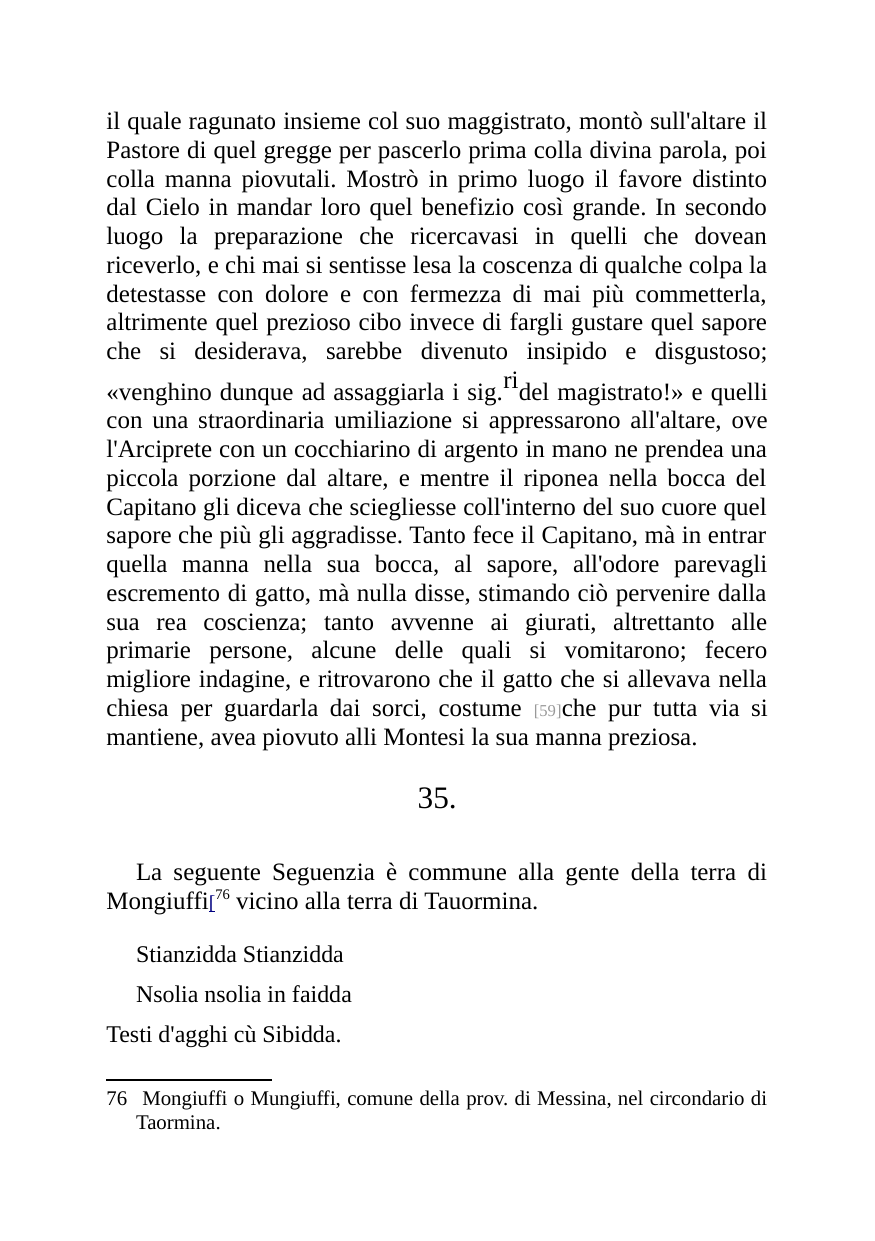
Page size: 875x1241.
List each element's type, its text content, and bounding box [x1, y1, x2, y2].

text Nsolia nsolia in faidda [106, 980, 768, 1007]
text Mongiuffi o Mungiuffi, comune della prov. di Messina, nel circondario di Taormina. [106, 1086, 768, 1134]
subtitle 35. [106, 780, 768, 816]
text il quale ragunato insieme col suo maggistrato, montò sull'altare il Pastore di quel gregge per pascerlo prima colla divina parola, poi colla manna piovutali. Mostrò in primo luogo il favore distinto dal Cielo in mandar loro quel benefizio così grande. In secondo luogo la preparazione che ricercavasi in quelli che dovean riceverlo, e chi mai si sentisse lesa la coscenza di qualche colpa la detestasse con dolore e con fermezza di mai più commetterla, altrimente quel prezioso cibo invece di fargli gustare quel sapore che si desiderava, sarebbe divenuto insipido e disgustoso; «venghino dunque ad assaggiarla i sig.ridel magistrato!» e quelli con una straordinaria umiliazione si appressarono all'altare, ove l'Arciprete con un cocchiarino di argento in mano ne prendea una piccola porzione dal altare, e mentre il riponea nella bocca del Capitano gli diceva che sciegliesse coll'interno del suo cuore quel sapore che più gli aggradisse. Tanto fece il Capitano, mà in entrar quella manna nella sua bocca, al sapore, all'odore parevagli escremento di gatto, mà nulla disse, stimando ciò pervenire dalla sua rea coscienza; tanto avvenne ai giurati, altrettanto alle primarie persone, alcune delle quali si vomitarono; fecero migliore indagine, e ritrovarono che il gatto che si allevava nella chiesa per guardarla dai sorci, costume [59]che pur tutta via si mantiene, avea piovuto alli Montesi la sua manna preziosa. [106, 106, 768, 751]
text Stianzidda Stianzidda [106, 940, 768, 967]
text Testi d'agghi cù Sibidda. [106, 1020, 768, 1048]
text La seguente Seguenzia è commune alla gente della terra di Mongiuffi[ vicino alla terra di Tauormina. [106, 857, 768, 915]
